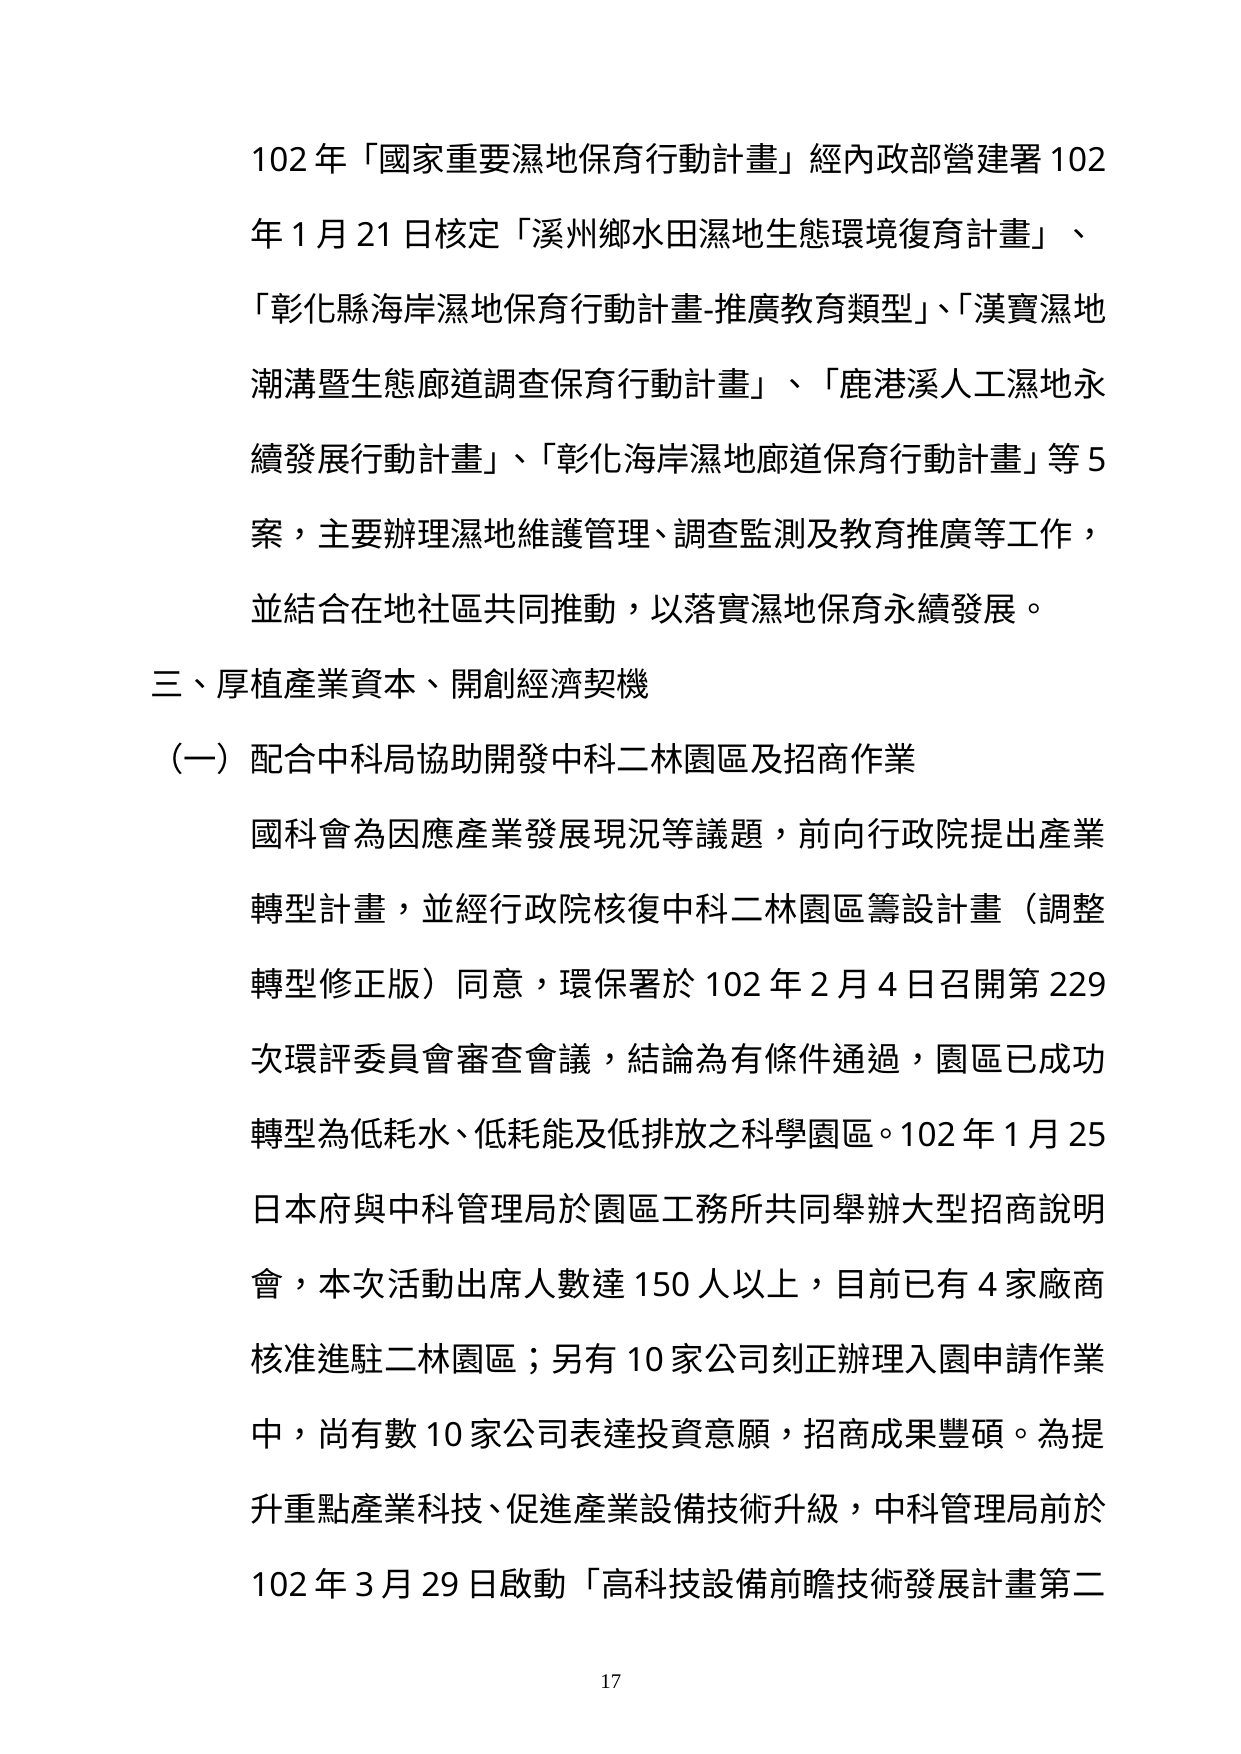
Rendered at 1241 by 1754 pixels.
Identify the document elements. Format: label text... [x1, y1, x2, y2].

text （一）配合中科局協助開發中科二林園區及招商作業 [150, 720, 1106, 795]
text 三、厚植產業資本、開創經濟契機 [150, 645, 1106, 720]
text 102年「國家重要濕地保育行動計畫」經內政部營建署102年1月21日核定「溪州鄉水田濕地生態環境復育計畫」、「彰化縣海岸濕地保育行動計畫-推廣教育類型」、「漢寶濕地潮溝暨生態廊道調查保育行動計畫」、「鹿港溪人工濕地永續發展行動計畫」、「彰化海岸濕地廊道保育行動計畫」等5案，主要辦理濕地維護管理、調查監測及教育推廣等工作，並結合在地社區共同推動，以落實濕地保育永續發展。 [250, 120, 1106, 645]
text 國科會為因應產業發展現況等議題，前向行政院提出產業轉型計畫，並經行政院核復中科二林園區籌設計畫（調整轉型修正版）同意，環保署於102年2月4日召開第229次環評委員會審查會議，結論為有條件通過，園區已成功轉型為低耗水、低耗能及低排放之科學園區。102年1月25日本府與中科管理局於園區工務所共同舉辦大型招商說明會，本次活動出席人數達150人以上，目前已有4家廠商核准進駐二林園區；另有10家公司刻正辦理入園申請作業中，尚有數10家公司表達投資意願，招商成果豐碩。為提升重點產業科技、促進產業設備技術升級，中科管理局前於102年3月29日啟動「高科技設備前瞻技術發展計畫第二 [250, 795, 1106, 1620]
